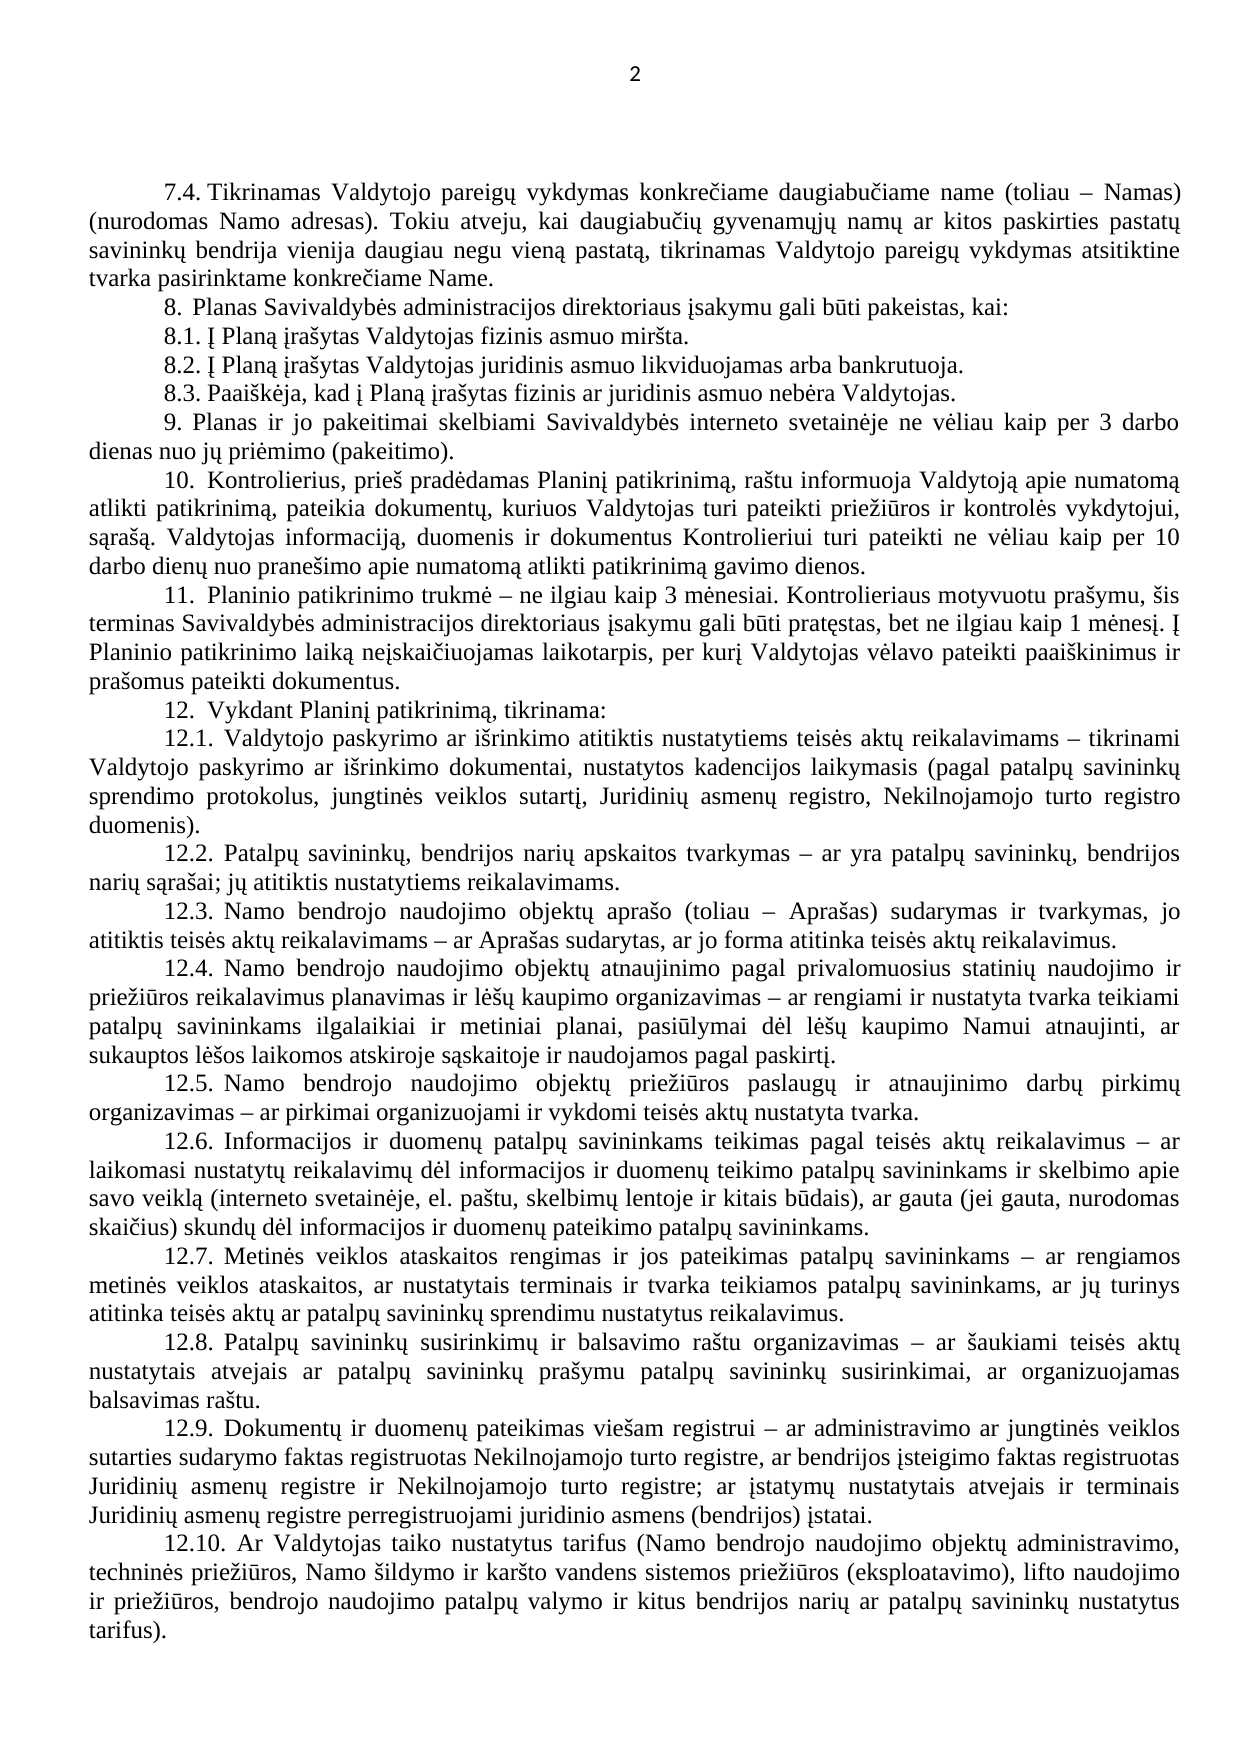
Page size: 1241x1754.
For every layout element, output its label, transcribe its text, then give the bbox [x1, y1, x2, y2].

text 12.2. Patalpų savininkų, bendrijos narių apskaitos tvarkymas – ar yra patalpų savininkų, bendrijos narių sąrašai; jų atitiktis nustatytiems reikalavimams. [89, 838, 1181, 896]
text 9. Planas ir jo pakeitimai skelbiami Savivaldybės interneto svetainėje ne vėliau kaip per 3 darbo dienas nuo jų priėmimo (pakeitimo). [89, 407, 1181, 465]
text 12.4. Namo bendrojo naudojimo objektų atnaujinimo pagal privalomuosius statinių naudojimo ir priežiūros reikalavimus planavimas ir lėšų kaupimo organizavimas – ar rengiami ir nustatyta tvarka teikiami patalpų savininkams ilgalaikiai ir metiniai planai, pasiūlymai dėl lėšų kaupimo Namui atnaujinti, ar sukauptos lėšos laikomos atskiroje sąskaitoje ir naudojamos pagal paskirtį. [89, 953, 1181, 1068]
text 8. Planas Savivaldybės administracijos direktoriaus įsakymu gali būti pakeistas, kai: [89, 292, 1181, 321]
text 12.9. Dokumentų ir duomenų pateikimas viešam registrui – ar administravimo ar jungtinės veiklos sutarties sudarymo faktas registruotas Nekilnojamojo turto registre, ar bendrijos įsteigimo faktas registruotas Juridinių asmenų registre ir Nekilnojamojo turto registre; ar įstatymų nustatytais atvejais ir terminais Juridinių asmenų registre perregistruojami juridinio asmens (bendrijos) įstatai. [89, 1413, 1181, 1528]
text 12.3. Namo bendrojo naudojimo objektų aprašo (toliau – Aprašas) sudarymas ir tvarkymas, jo atitiktis teisės aktų reikalavimams – ar Aprašas sudarytas, ar jo forma atitinka teisės aktų reikalavimus. [89, 896, 1181, 953]
text 12.7. Metinės veiklos ataskaitos rengimas ir jos pateikimas patalpų savininkams – ar rengiamos metinės veiklos ataskaitos, ar nustatytais terminais ir tvarka teikiamos patalpų savininkams, ar jų turinys atitinka teisės aktų ar patalpų savininkų sprendimu nustatytus reikalavimus. [89, 1241, 1181, 1327]
text 10. Kontrolierius, prieš pradėdamas Planinį patikrinimą, raštu informuoja Valdytoją apie numatomą atlikti patikrinimą, pateikia dokumentų, kuriuos Valdytojas turi pateikti priežiūros ir kontrolės vykdytojui, sąrašą. Valdytojas informaciją, duomenis ir dokumentus Kontrolieriui turi pateikti ne vėliau kaip per 10 darbo dienų nuo pranešimo apie numatomą atlikti patikrinimą gavimo dienos. [89, 465, 1181, 580]
text 12.10. Ar Valdytojas taiko nustatytus tarifus (Namo bendrojo naudojimo objektų administravimo, techninės priežiūros, Namo šildymo ir karšto vandens sistemos priežiūros (eksploatavimo), lifto naudojimo ir priežiūros, bendrojo naudojimo patalpų valymo ir kitus bendrijos narių ar patalpų savininkų nustatytus tarifus). [89, 1528, 1181, 1643]
text 12.1. Valdytojo paskyrimo ar išrinkimo atitiktis nustatytiems teisės aktų reikalavimams – tikrinami Valdytojo paskyrimo ar išrinkimo dokumentai, nustatytos kadencijos laikymasis (pagal patalpų savininkų sprendimo protokolus, jungtinės veiklos sutartį, Juridinių asmenų registro, Nekilnojamojo turto registro duomenis). [89, 723, 1181, 838]
text 12. Vykdant Planinį patikrinimą, tikrinama: [89, 695, 1181, 723]
text 7.4. Tikrinamas Valdytojo pareigų vykdymas konkrečiame daugiabučiame name (toliau – Namas) (nurodomas Namo adresas). Tokiu atveju, kai daugiabučių gyvenamųjų namų ar kitos paskirties pastatų savininkų bendrija vienija daugiau negu vieną pastatą, tikrinamas Valdytojo pareigų vykdymas atsitiktine tvarka pasirinktame konkrečiame Name. [89, 177, 1181, 292]
text 12.5. Namo bendrojo naudojimo objektų priežiūros paslaugų ir atnaujinimo darbų pirkimų organizavimas – ar pirkimai organizuojami ir vykdomi teisės aktų nustatyta tvarka. [89, 1068, 1181, 1126]
text 8.3. Paaiškėja, kad į Planą įrašytas fizinis ar juridinis asmuo nebėra Valdytojas. [89, 378, 1181, 407]
text 8.1. Į Planą įrašytas Valdytojas fizinis asmuo miršta. [89, 321, 1181, 350]
text 8.2. Į Planą įrašytas Valdytojas juridinis asmuo likviduojamas arba bankrutuoja. [89, 350, 1181, 378]
text 12.6. Informacijos ir duomenų patalpų savininkams teikimas pagal teisės aktų reikalavimus – ar laikomasi nustatytų reikalavimų dėl informacijos ir duomenų teikimo patalpų savininkams ir skelbimo apie savo veiklą (interneto svetainėje, el. paštu, skelbimų lentoje ir kitais būdais), ar gauta (jei gauta, nurodomas skaičius) skundų dėl informacijos ir duomenų pateikimo patalpų savininkams. [89, 1126, 1181, 1241]
text 12.8. Patalpų savininkų susirinkimų ir balsavimo raštu organizavimas – ar šaukiami teisės aktų nustatytais atvejais ar patalpų savininkų prašymu patalpų savininkų susirinkimai, ar organizuojamas balsavimas raštu. [89, 1327, 1181, 1413]
text 11. Planinio patikrinimo trukmė – ne ilgiau kaip 3 mėnesiai. Kontrolieriaus motyvuotu prašymu, šis terminas Savivaldybės administracijos direktoriaus įsakymu gali būti pratęstas, bet ne ilgiau kaip 1 mėnesį. Į Planinio patikrinimo laiką neįskaičiuojamas laikotarpis, per kurį Valdytojas vėlavo pateikti paaiškinimus ir prašomus pateikti dokumentus. [89, 580, 1181, 695]
